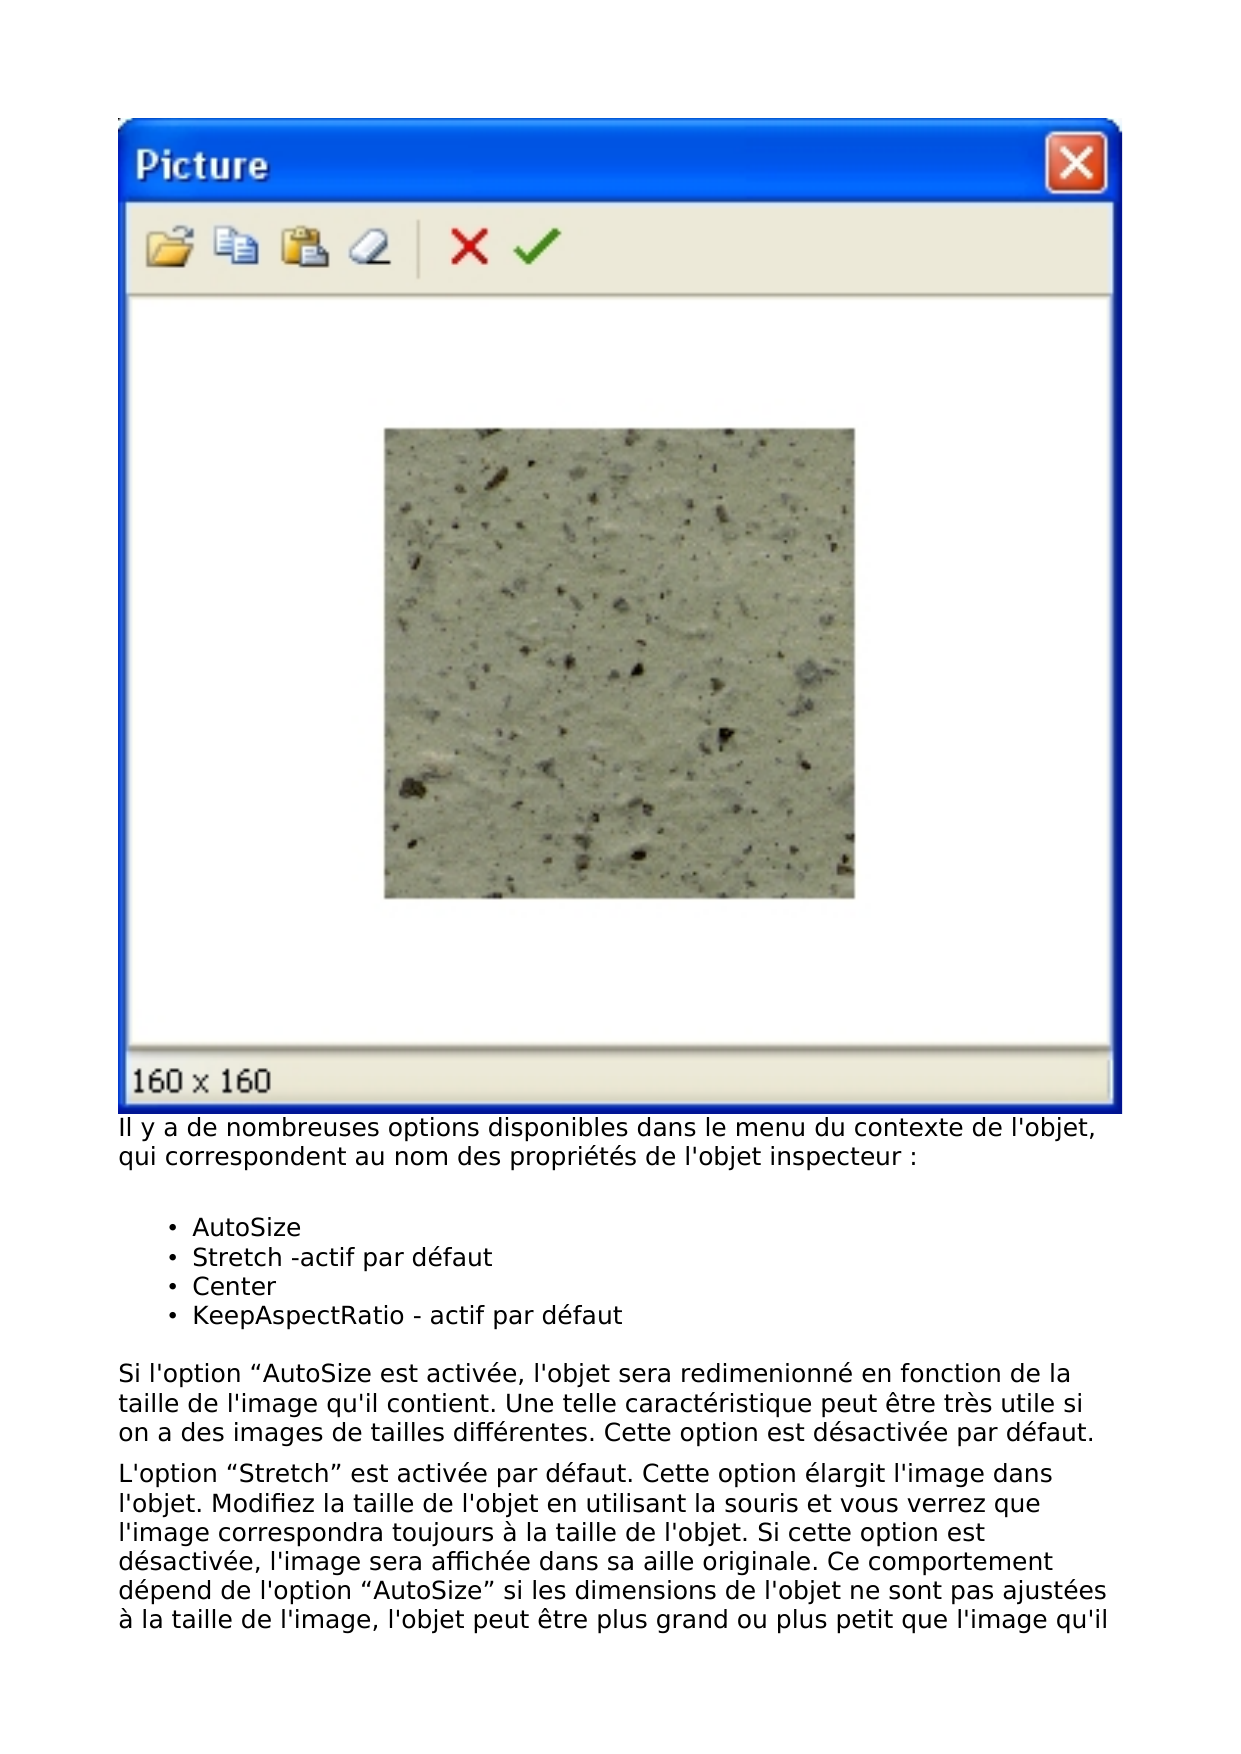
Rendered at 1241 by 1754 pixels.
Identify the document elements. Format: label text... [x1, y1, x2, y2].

list AutoSize [177, 1213, 1122, 1243]
text Il y a de nombreuses options disponibles dans le menu du contexte de l'objet, qui correspondent au nom des propriétés de l'objet inspecteur : [118, 1114, 1122, 1172]
list Stretch -actif par défaut [177, 1243, 1122, 1272]
picture [118, 118, 1123, 1114]
text Si l'option “AutoSize est activée, l'objet sera redimenionné en fonction de la taille de l'image qu'il contient. Une telle caractéristique peut être très utile si on a des images de tailles différentes. Cette option est désactivée par défaut. [118, 1360, 1122, 1447]
list KeepAspectRatio - actif par défaut [177, 1301, 1122, 1330]
text L'option “Stretch” est activée par défaut. Cette option élargit l'image dans l'objet. Modifiez la taille de l'objet en utilisant la souris et vous verrez que l'image correspondra toujours à la taille de l'objet. Si cette option est désactivée, l'image sera affichée dans sa aille originale. Ce comportement dépend de l'option “AutoSize” si les dimensions de l'objet ne sont pas ajustées à la taille de l'image, l'objet peut être plus grand ou plus petit que l'image qu'il [118, 1460, 1122, 1635]
list Center [177, 1272, 1122, 1301]
